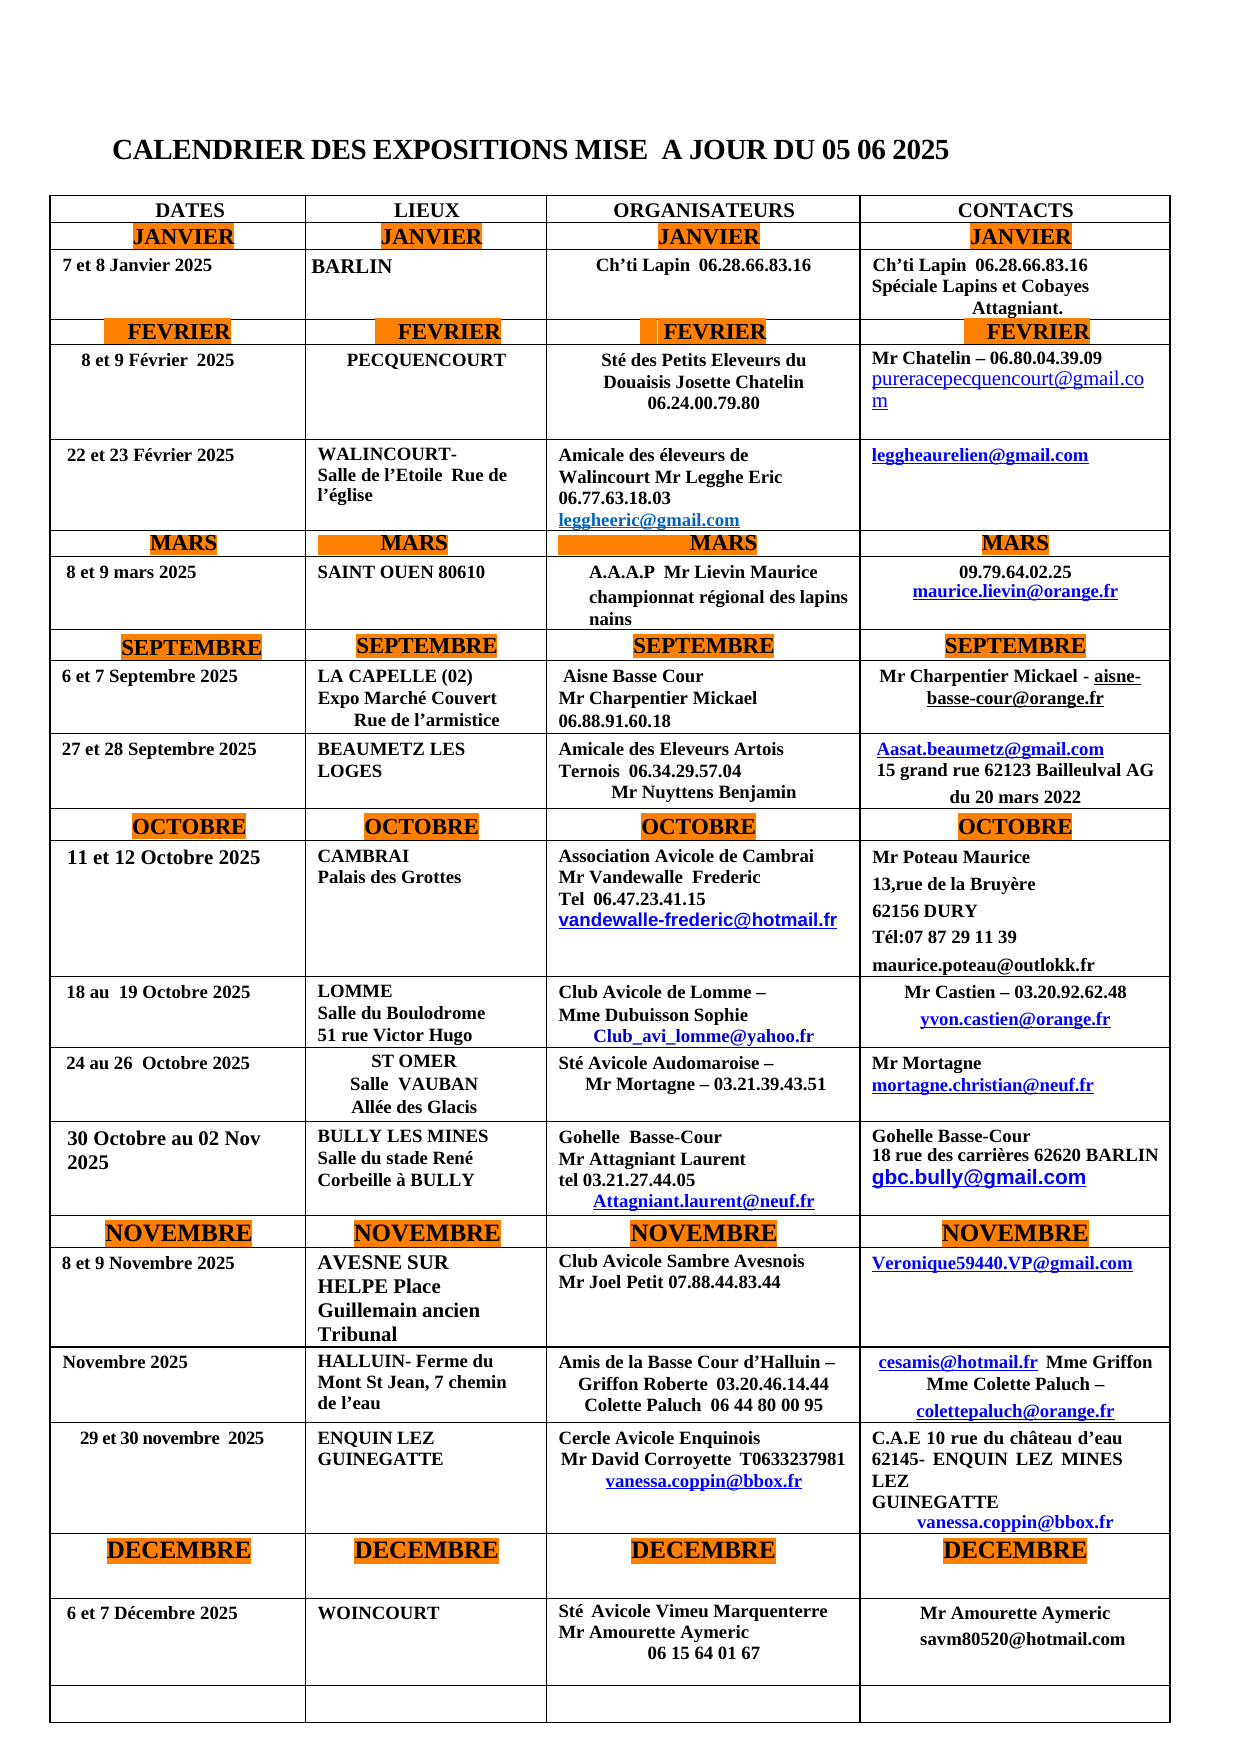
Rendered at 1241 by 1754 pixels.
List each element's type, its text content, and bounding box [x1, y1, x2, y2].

table_cell C.A.E 10 rue du château d’eau 62145- ENQUIN LEZ MINES LEZ GUINEGATTE vanessa.coppin@bbox.fr [861, 1423, 1169, 1532]
table_cell Club Avicole de Lomme – Mme Dubuisson Sophie Club_avi_lomme@yahoo.fr [547, 977, 859, 1047]
table_cell Mr Charpentier Mickael - aisne- basse-cour@orange.fr [861, 661, 1169, 733]
table_cell 6 et 7 Décembre 2025 [51, 1599, 305, 1685]
table_cell NOVEMBRE [306, 1216, 546, 1247]
table_cell Club Avicole Sambre Avesnois Mr Joel Petit 07.88.44.83.44 [547, 1248, 859, 1346]
table_cell Mr Mortagne mortagne.christian@neuf.fr [861, 1048, 1169, 1121]
table_cell 6 et 7 Septembre 2025 [51, 661, 305, 733]
table_header ORGANISATEURS [547, 196, 859, 222]
table_cell Amicale des Eleveurs Artois Ternois 06.34.29.57.04 Mr Nuyttens Benjamin [547, 734, 859, 808]
table_cell SEPTEMBRE [51, 630, 305, 660]
table_cell OCTOBRE [547, 809, 859, 840]
table_cell Aisne Basse Cour Mr Charpentier Mickael 06.88.91.60.18 [547, 661, 859, 733]
table_cell ENQUIN LEZ GUINEGATTE [306, 1423, 546, 1532]
table_cell 27 et 28 Septembre 2025 [51, 734, 305, 808]
table_cell JANVIER [306, 223, 546, 249]
table_cell DECEMBRE [51, 1534, 305, 1597]
table_cell LA CAPELLE (02) Expo Marché Couvert Rue de l’armistice [306, 661, 546, 733]
table_cell BEAUMETZ LES LOGES [306, 734, 546, 808]
table_cell HALLUIN- Ferme du Mont St Jean, 7 chemin de l’eau [306, 1348, 546, 1422]
table_cell [861, 1686, 1169, 1722]
table_cell FEVRIER [51, 320, 305, 344]
table_cell CAMBRAI Palais des Grottes [306, 841, 546, 976]
table_cell OCTOBRE [861, 809, 1169, 840]
table_cell JANVIER [547, 223, 859, 249]
table_cell OCTOBRE [51, 809, 305, 840]
table_cell OCTOBRE [306, 809, 546, 840]
table_cell [306, 1686, 546, 1722]
table_cell AVESNE SUR HELPE Place Guillemain ancien Tribunal [306, 1248, 546, 1346]
table_cell Aasat.beaumetz@gmail.com 15 grand rue 62123 Bailleulval AG du 20 mars 2022 [861, 734, 1169, 808]
table_cell DECEMBRE [861, 1534, 1169, 1597]
table_cell PECQUENCOURT [306, 345, 546, 439]
table_cell DECEMBRE [306, 1534, 546, 1597]
table_cell JANVIER [51, 223, 305, 249]
table_cell [51, 1686, 305, 1722]
table_cell 7 et 8 Janvier 2025 [51, 250, 305, 318]
table_header DATES [51, 196, 305, 222]
table_cell 24 au 26 Octobre 2025 [51, 1048, 305, 1121]
table_cell FEVRIER [861, 320, 1169, 344]
table_cell SEPTEMBRE [861, 630, 1169, 660]
table_cell [547, 1686, 859, 1722]
table_header LIEUX [306, 196, 546, 222]
table_cell Amis de la Basse Cour d’Halluin – Griffon Roberte 03.20.46.14.44 Colette Paluch 06 44 80 00 95 [547, 1348, 859, 1422]
table_cell NOVEMBRE [861, 1216, 1169, 1247]
table_cell Mr Castien – 03.20.92.62.48 yvon.castien@orange.fr [861, 977, 1169, 1047]
table_cell Veronique59440.VP@gmail.com [861, 1248, 1169, 1346]
table_cell NOVEMBRE [51, 1216, 305, 1247]
table_cell SEPTEMBRE [547, 630, 859, 660]
table_cell 8 et 9 Novembre 2025 [51, 1248, 305, 1346]
table_cell FEVRIER [306, 320, 546, 344]
table_cell WOINCOURT [306, 1599, 546, 1685]
table_cell Cercle Avicole Enquinois Mr David Corroyette T0633237981 vanessa.coppin@bbox.fr [547, 1423, 859, 1532]
table_cell Amicale des éleveurs de Walincourt Mr Legghe Eric 06.77.63.18.03 leggheeric@gmail.com [547, 440, 859, 530]
table_cell SAINT OUEN 80610 [306, 557, 546, 629]
table_cell MARS [306, 531, 546, 556]
table_cell MARS [861, 531, 1169, 556]
table_cell Ch’ti Lapin 06.28.66.83.16 [547, 250, 859, 318]
table_cell Association Avicole de Cambrai Mr Vandewalle Frederic Tel 06.47.23.41.15 vandewalle-frederic@hotmail.fr [547, 841, 859, 976]
table_cell BARLIN [306, 250, 546, 318]
table_header CONTACTS [861, 196, 1169, 222]
table_cell leggheaurelien@gmail.com [861, 440, 1169, 530]
table_cell 29 et 30 novembre 2025 [51, 1423, 305, 1532]
table_cell 8 et 9 Février 2025 [51, 345, 305, 439]
table_cell cesamis@hotmail.fr Mme Griffon Mme Colette Paluch – colettepaluch@orange.fr [861, 1348, 1169, 1422]
table_cell 18 au 19 Octobre 2025 [51, 977, 305, 1047]
table_cell 11 et 12 Octobre 2025 [51, 841, 305, 976]
table_cell Ch’ti Lapin 06.28.66.83.16 Spéciale Lapins et Cobayes Attagniant. [861, 250, 1169, 318]
table_cell Novembre 2025 [51, 1348, 305, 1422]
table_cell 30 Octobre au 02 Nov 2025 [51, 1122, 305, 1215]
table_cell Gohelle Basse-Cour Mr Attagniant Laurent tel 03.21.27.44.05 Attagniant.laurent@neuf.fr [547, 1122, 859, 1215]
table_cell Mr Chatelin – 06.80.04.39.09 pureracepecquencourt@gmail.co m [861, 345, 1169, 439]
table_cell ST OMER Salle VAUBAN Allée des Glacis [306, 1048, 546, 1121]
table_cell 8 et 9 mars 2025 [51, 557, 305, 629]
table_cell MARS [51, 531, 305, 556]
table_cell Sté Avicole Vimeu Marquenterre Mr Amourette Aymeric 06 15 64 01 67 [547, 1599, 859, 1685]
table_cell BULLY LES MINES Salle du stade René Corbeille à BULLY [306, 1122, 546, 1215]
table_cell 22 et 23 Février 2025 [51, 440, 305, 530]
table_cell Gohelle Basse-Cour 18 rue des carrières 62620 BARLIN gbc.bully@gmail.com [861, 1122, 1169, 1215]
table_cell FEVRIER [547, 320, 859, 344]
table_cell SEPTEMBRE [306, 630, 546, 660]
table_cell Mr Amourette Aymeric savm80520@hotmail.com [861, 1599, 1169, 1685]
table_cell 09.79.64.02.25 maurice.lievin@orange.fr [861, 557, 1169, 629]
table_cell Sté Avicole Audomaroise – Mr Mortagne – 03.21.39.43.51 [547, 1048, 859, 1121]
table_cell LOMME Salle du Boulodrome 51 rue Victor Hugo [306, 977, 546, 1047]
table_cell Mr Poteau Maurice 13,rue de la Bruyère 62156 DURY Tél:07 87 29 11 39 maurice.poteau@outlokk.fr [861, 841, 1169, 976]
table_cell MARS [547, 531, 859, 556]
table_cell Sté des Petits Eleveurs du Douaisis Josette Chatelin 06.24.00.79.80 [547, 345, 859, 439]
table_cell JANVIER [861, 223, 1169, 249]
table_cell NOVEMBRE [547, 1216, 859, 1247]
table_cell DECEMBRE [547, 1534, 859, 1597]
table_cell WALINCOURT- Salle de l’Etoile Rue de l’église [306, 440, 546, 530]
table_cell A.A.A.P Mr Lievin Maurice championnat régional des lapins nains [547, 557, 859, 629]
